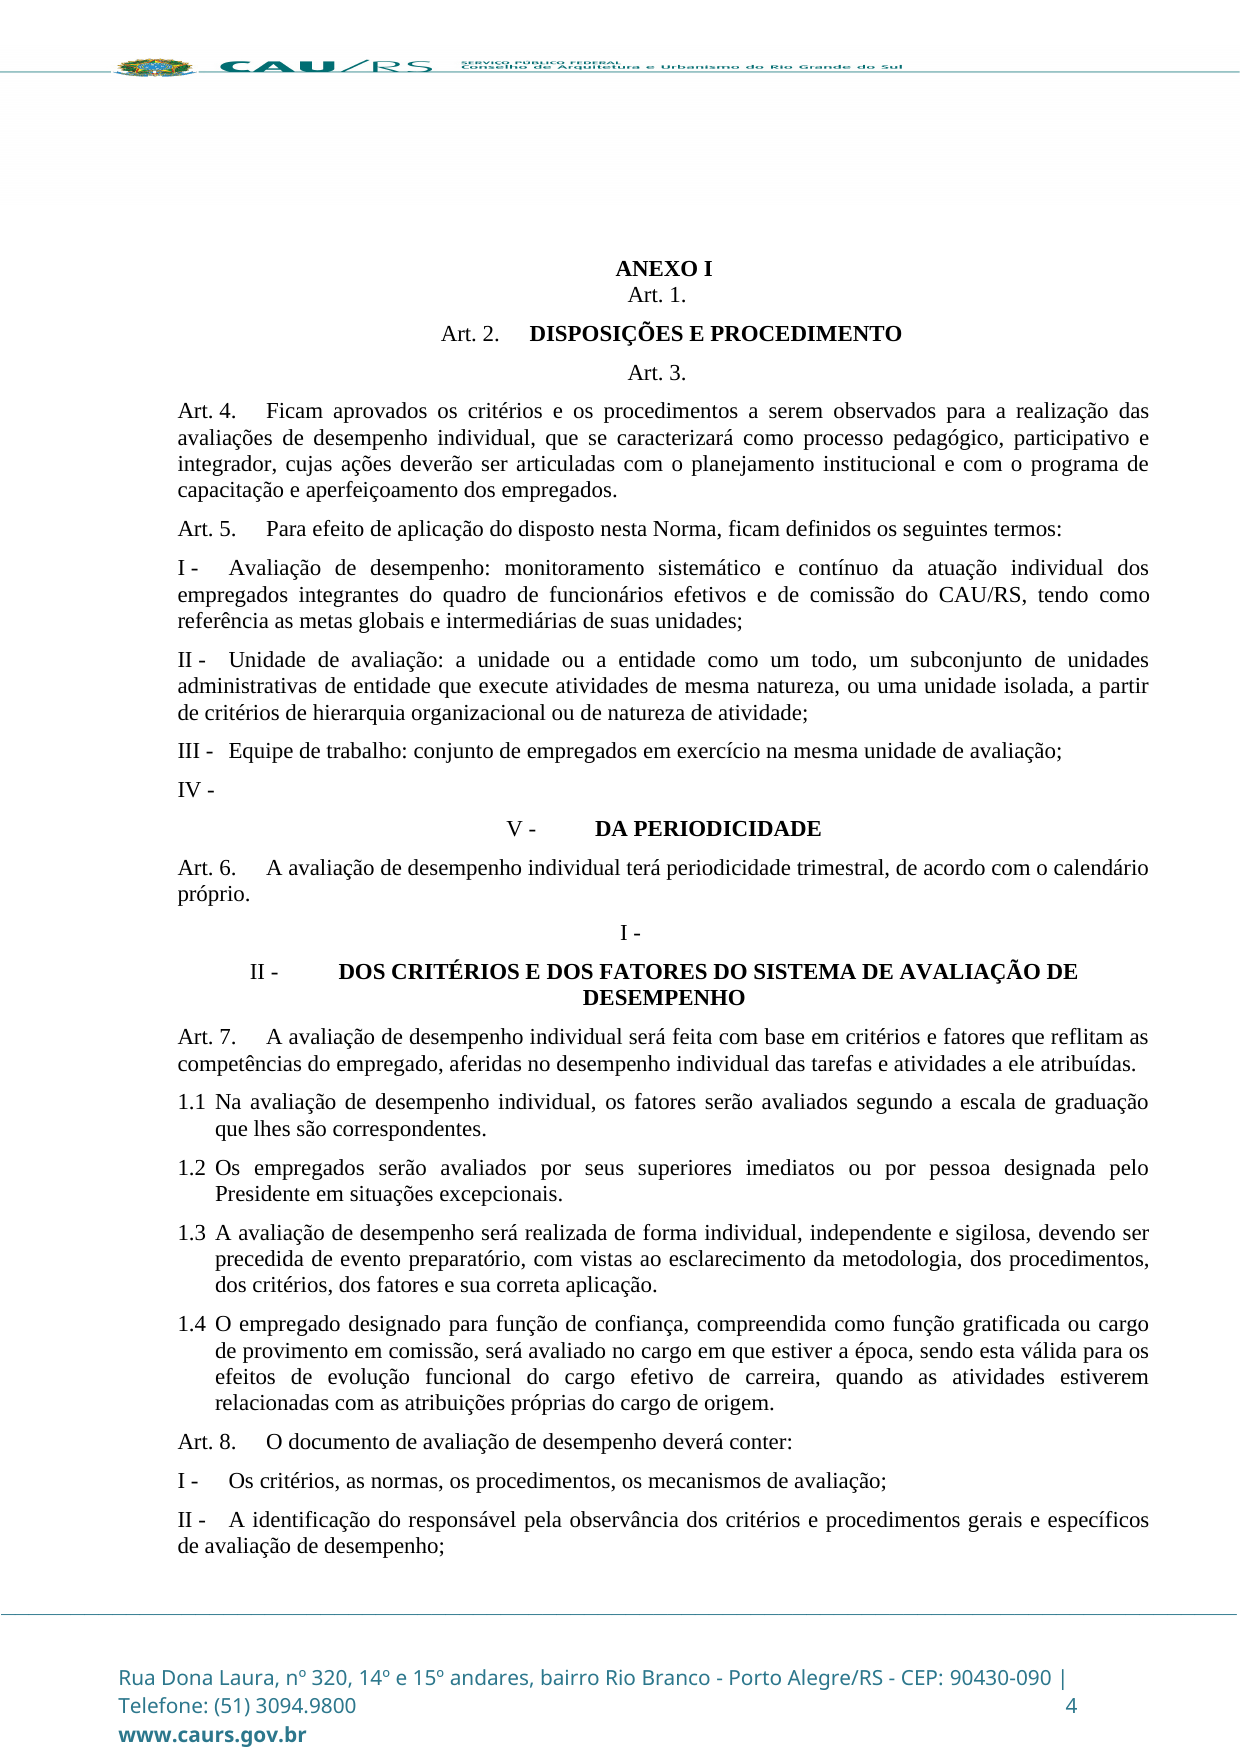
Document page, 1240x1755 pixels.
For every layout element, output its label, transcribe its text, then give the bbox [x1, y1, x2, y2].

text ANEXO I [177, 254, 1151, 281]
subtitle DISPOSIÇÕES E PROCEDIMENTO [192, 320, 1151, 346]
list O empregado designado para função de confiança, compreendida como função gratificada ou cargo de provimento em comissão, será avaliado no cargo em que estiver a época, sendo esta válida para os efeitos de evolução funcional do cargo efetivo de carreira, quando as atividades estiverem relacionadas com as atribuições próprias do cargo de origem. [177, 1310, 1151, 1416]
subtitle Equipe de trabalho: conjunto de empregados em exercício na mesma unidade de avaliação; [177, 737, 1151, 764]
list Os empregados serão avaliados por seus superiores imediatos ou por pessoa designada pelo Presidente em situações excepcionais. [177, 1154, 1151, 1206]
subtitle A identificação do responsável pela observância dos critérios e procedimentos gerais e específicos de avaliação de desempenho; [177, 1506, 1151, 1559]
subtitle Unidade de avaliação: a unidade ou a entidade como um todo, um subconjunto de unidades administrativas de entidade que execute atividades de mesma natureza, ou uma unidade isolada, a partir de critérios de hierarquia organizacional ou de natureza de atividade; [177, 646, 1151, 725]
subtitle O documento de avaliação de desempenho deverá conter: [177, 1428, 1151, 1455]
subtitle Ficam aprovados os critérios e os procedimentos a serem observados para a realização das avaliações de desempenho individual, que se caracterizará como processo pedagógico, participativo e integrador, cujas ações deverão ser articuladas com o planejamento institucional e com o programa de capacitação e aperfeiçoamento dos empregados. [177, 397, 1151, 503]
subtitle A avaliação de desempenho individual será feita com base em critérios e fatores que reflitam as competências do empregado, aferidas no desempenho individual das tarefas e atividades a ele atribuídas. [177, 1023, 1151, 1076]
list Na avaliação de desempenho individual, os fatores serão avaliados segundo a escala de graduação que lhes são correspondentes. [177, 1088, 1151, 1141]
subtitle DOS CRITÉRIOS E DOS FATORES DO SISTEMA DE AVALIAÇÃO DE DESEMPENHO [177, 958, 1151, 1011]
subtitle DA PERIODICIDADE [177, 815, 1151, 841]
list A avaliação de desempenho será realizada de forma individual, independente e sigilosa, devendo ser precedida de evento preparatório, com vistas ao esclarecimento da metodologia, dos procedimentos, dos critérios, dos fatores e sua correta aplicação. [177, 1219, 1151, 1298]
subtitle Os critérios, as normas, os procedimentos, os mecanismos de avaliação; [177, 1467, 1151, 1493]
subtitle Avaliação de desempenho: monitoramento sistemático e contínuo da atuação individual dos empregados integrantes do quadro de funcionários efetivos e de comissão do CAU/RS, tendo como referência as metas globais e intermediárias de suas unidades; [177, 554, 1151, 633]
subtitle Para efeito de aplicação do disposto nesta Norma, ficam definidos os seguintes termos: [177, 515, 1151, 542]
subtitle A avaliação de desempenho individual terá periodicidade trimestral, de acordo com o calendário próprio. [177, 854, 1151, 907]
